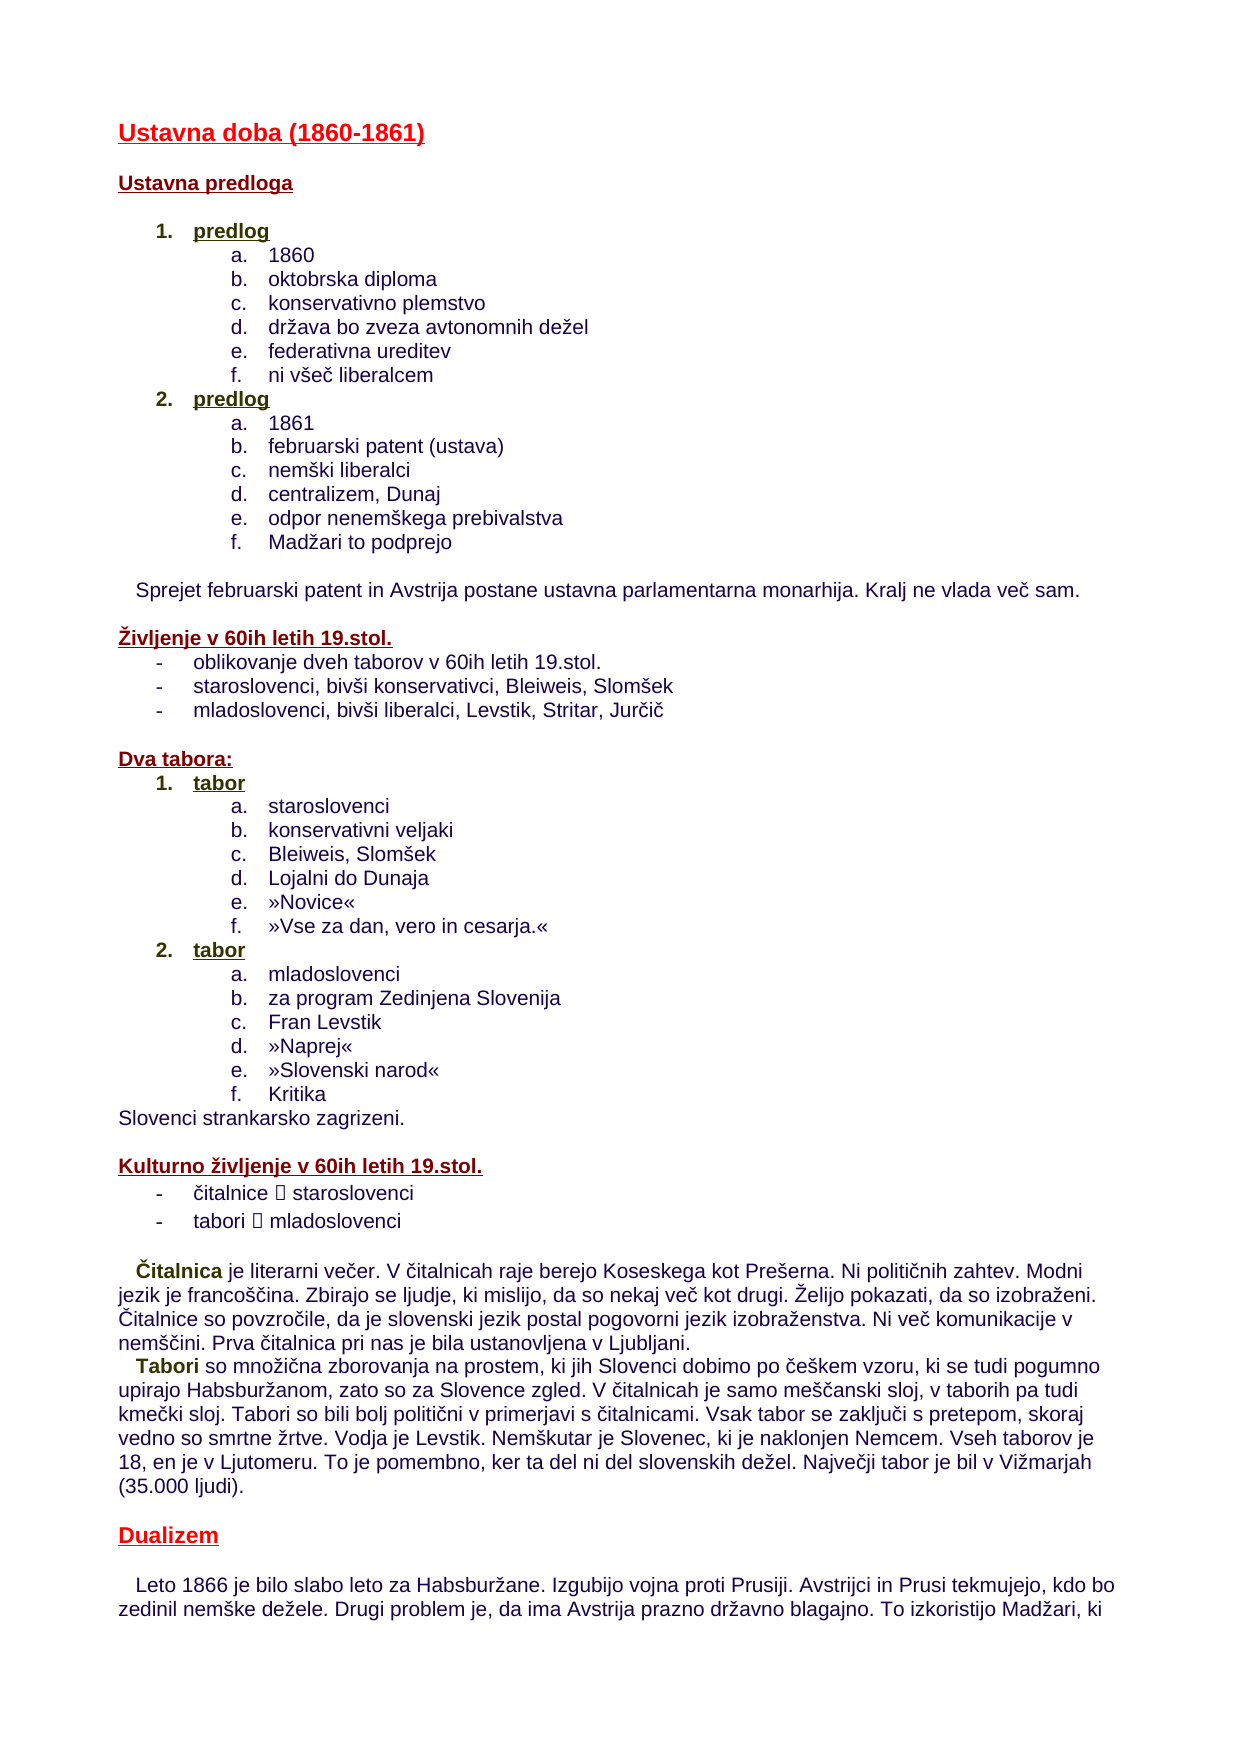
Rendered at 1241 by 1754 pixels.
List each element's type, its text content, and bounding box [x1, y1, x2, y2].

list »Naprej« [231, 1034, 1122, 1058]
list konservativni veljaki [231, 818, 1122, 842]
text Ustavna doba (1860-1861) [118, 118, 1122, 147]
list nemški liberalci [231, 458, 1122, 482]
list Kritika [231, 1082, 1122, 1106]
list za program Zedinjena Slovenija [231, 986, 1122, 1010]
text Slovenci strankarsko zagrizeni. [118, 1106, 1122, 1130]
list oblikovanje dveh taborov v 60ih letih 19.stol. [156, 650, 1122, 674]
list centralizem, Dunaj [231, 482, 1122, 506]
text Čitalnica je literarni večer. V čitalnicah raje berejo Koseskega kot Prešerna. Ni političnih zahtev. Modni jezik je francoščina. Zbirajo se ljudje, ki mislijo, da so nekaj več kot drugi. Želijo pokazati, da so izobraženi. Čitalnice so povzročile, da je slovenski jezik postal pogovorni jezik izobraženstva. Ni več komunikacije v nemščini. Prva čitalnica pri nas je bila ustanovljena v Ljubljani. [118, 1258, 1122, 1354]
list tabor [156, 938, 1122, 962]
text Ustavna predloga [118, 171, 1122, 195]
list »Slovenski narod« [231, 1058, 1122, 1082]
list »Novice« [231, 890, 1122, 914]
list Lojalni do Dunaja [231, 866, 1122, 890]
list oktobrska diploma [231, 267, 1122, 291]
list država bo zveza avtonomnih dežel [231, 314, 1122, 338]
text Dualizem [118, 1522, 1122, 1548]
list 1860 [231, 243, 1122, 267]
list tabori  mladoslovenci [156, 1206, 1122, 1234]
list februarski patent (ustava) [231, 434, 1122, 458]
list »Vse za dan, vero in cesarja.« [231, 914, 1122, 938]
list Madžari to podprejo [231, 530, 1122, 554]
text Življenje v 60ih letih 19.stol. [118, 626, 1122, 650]
list predlog [156, 386, 1122, 410]
text Leto 1866 je bilo slabo leto za Habsburžane. Izgubijo vojna proti Prusiji. Avstrijci in Prusi tekmujejo, kdo bo zedinil nemške dežele. Drugi problem je, da ima Avstrija prazno državno blagajno. To izkoristijo Madžari, ki [118, 1572, 1122, 1620]
text Kulturno življenje v 60ih letih 19.stol. [118, 1154, 1122, 1178]
list staroslovenci, bivši konservativci, Bleiweis, Slomšek [156, 674, 1122, 698]
list predlog [156, 219, 1122, 243]
list Fran Levstik [231, 1010, 1122, 1034]
list staroslovenci [231, 794, 1122, 818]
list konservativno plemstvo [231, 291, 1122, 314]
list mladoslovenci [231, 962, 1122, 986]
list Bleiweis, Slomšek [231, 842, 1122, 866]
text Tabori so množična zborovanja na prostem, ki jih Slovenci dobimo po češkem vzoru, ki se tudi pogumno upirajo Habsburžanom, zato so za Slovence zgled. V čitalnicah je samo meščanski sloj, v taborih pa tudi kmečki sloj. Tabori so bili bolj politični v primerjavi s čitalnicami. Vsak tabor se zaključi s pretepom, skoraj vedno so smrtne žrtve. Vodja je Levstik. Nemškutar je Slovenec, ki je naklonjen Nemcem. Vseh taborov je 18, en je v Ljutomeru. To je pomembno, ker ta del ni del slovenskih dežel. Največji tabor je bil v Vižmarjah (35.000 ljudi). [118, 1354, 1122, 1498]
list mladoslovenci, bivši liberalci, Levstik, Stritar, Jurčič [156, 698, 1122, 722]
list tabor [156, 770, 1122, 794]
list odpor nenemškega prebivalstva [231, 506, 1122, 530]
text Sprejet februarski patent in Avstrija postane ustavna parlamentarna monarhija. Kralj ne vlada več sam. [118, 578, 1122, 602]
text Dva tabora: [118, 746, 1122, 770]
list 1861 [231, 410, 1122, 434]
list ni všeč liberalcem [231, 362, 1122, 386]
list federativna ureditev [231, 338, 1122, 362]
list čitalnice  staroslovenci [156, 1178, 1122, 1206]
